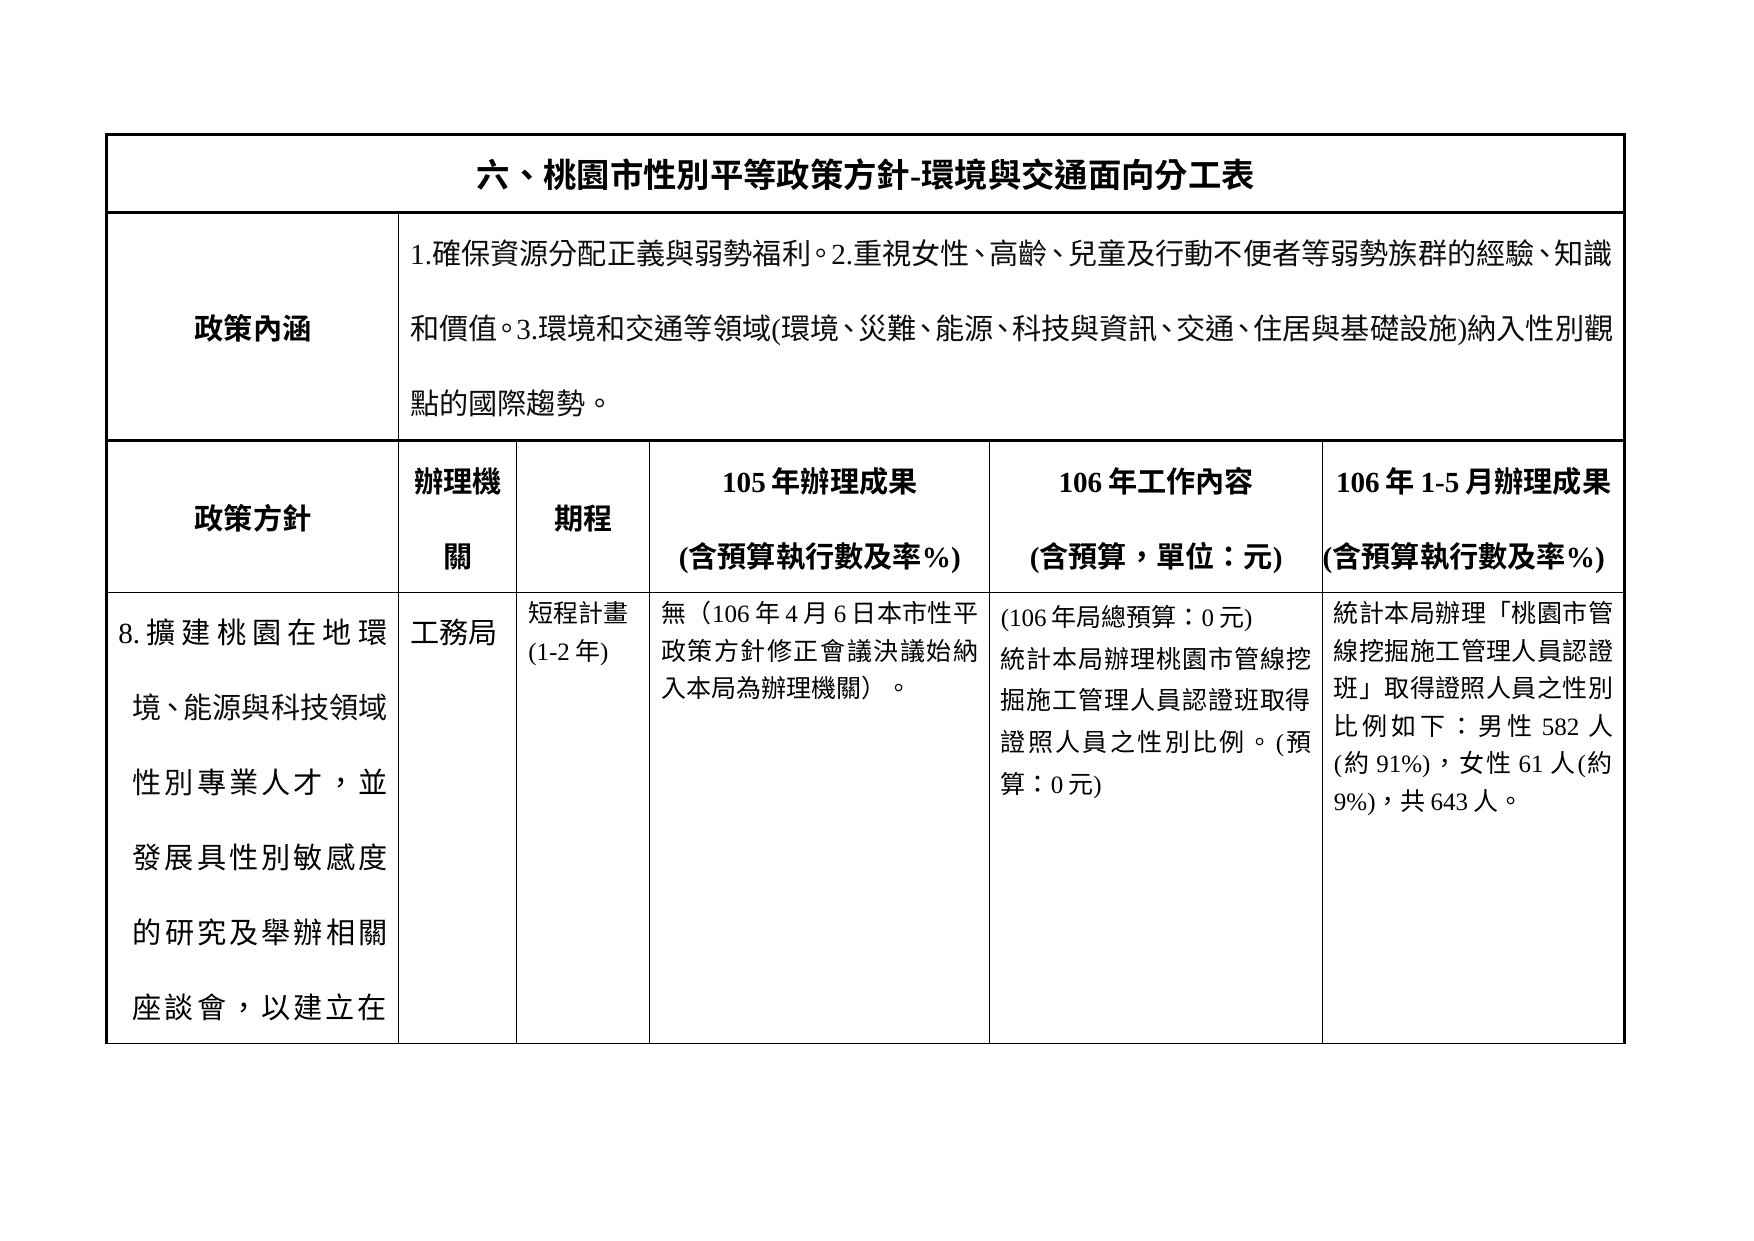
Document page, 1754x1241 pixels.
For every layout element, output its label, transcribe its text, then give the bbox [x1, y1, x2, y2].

table_cell 106年工作內容 (含預算，單位：元) [990, 442, 1322, 592]
table_cell 短程計畫 (1-2年) [517, 593, 649, 1043]
table_cell 1.確保資源分配正義與弱勢福利。2.重視女性、高齡、兒童及行動不便者等弱勢族群的經驗、知識和價值。3.環境和交通等領域(環境、災難、能源、科技與資訊、交通、住居與基礎設施)納入性別觀點的國際趨勢。 [399, 214, 1623, 439]
table_cell 期程 [517, 442, 649, 592]
table_cell 工務局 [399, 593, 516, 1043]
table_cell 統計本局辦理「桃園市管線挖掘施工管理人員認證班」取得證照人員之性別比例如下：男性582人(約91%)，女性61人(約9%)，共643人。 [1323, 593, 1623, 1043]
table_cell (106年局總預算：0元) 統計本局辦理桃園市管線挖掘施工管理人員認證班取得證照人員之性別比例。(預算：0元) [990, 593, 1322, 1043]
table_cell 無（106年4月6日本市性平政策方針修正會議決議始納入本局為辦理機關）。 [650, 593, 989, 1043]
table_cell 8.擴建桃園在地環境、能源與科技領域性別專業人才，並發展具性別敏感度的研究及舉辦相關座談會，以建立在 [108, 593, 398, 1043]
table_cell 106年1-5月辦理成果 (含預算執行數及率%) [1323, 442, 1623, 592]
table_header 六、桃園市性別平等政策方針-環境與交通面向分工表 [108, 136, 1623, 211]
table_cell 辦理機關 [399, 442, 516, 592]
table_cell 政策內涵 [108, 214, 398, 439]
table_cell 政策方針 [108, 442, 398, 592]
table_cell 105年辦理成果 (含預算執行數及率%) [650, 442, 989, 592]
